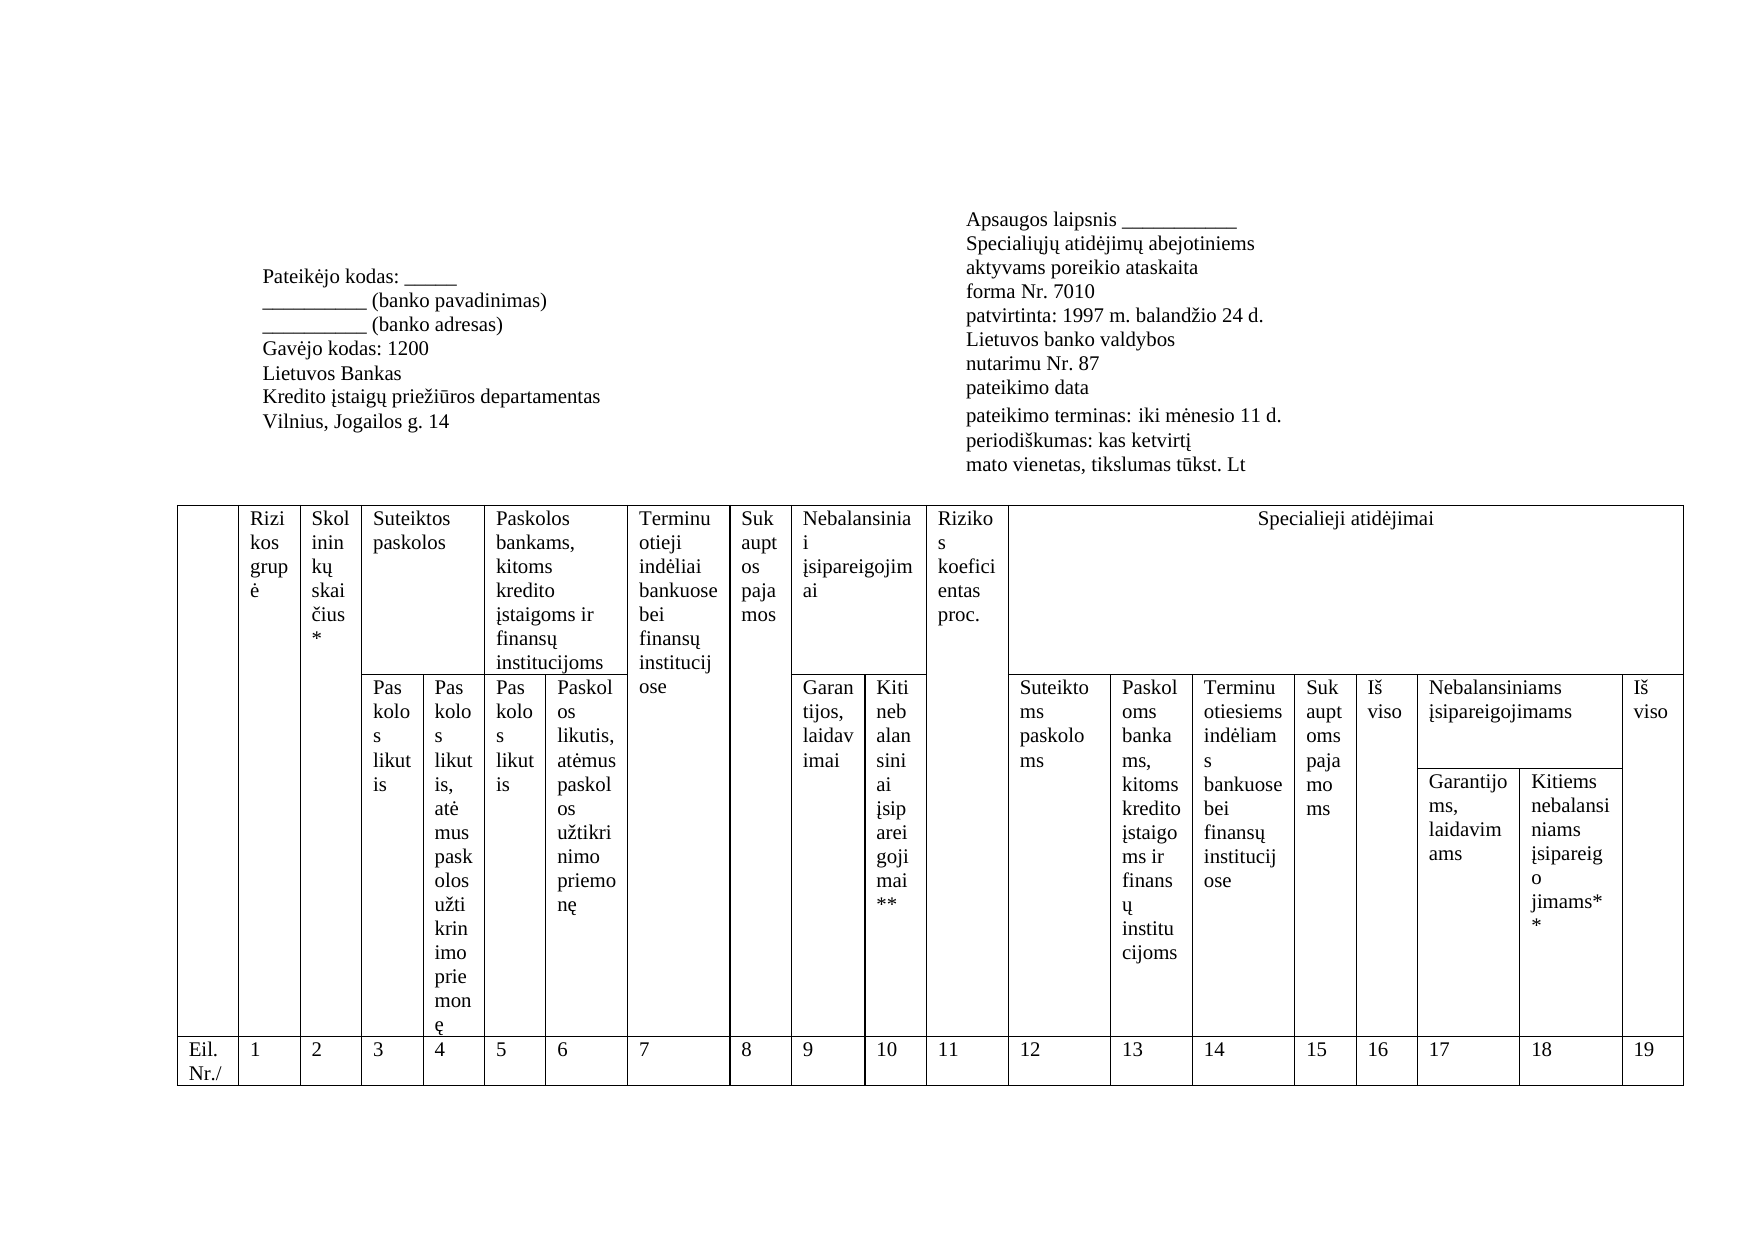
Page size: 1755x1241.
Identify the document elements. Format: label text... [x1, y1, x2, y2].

table_header Terminuotieji indėliai bankuose bei finansų institucijose [628, 506, 729, 1036]
table_cell Terminuotiesiems indėliams bankuose bei finansų institucijose [1193, 675, 1294, 1036]
table_cell Paskoloms bankams, kitoms kredito įstaigoms ir finansų institucijoms [1111, 675, 1192, 1036]
table_header Nebalansiniai įsipareigojimai [792, 506, 926, 674]
table_cell 9 [792, 1037, 864, 1085]
table_cell 3 [362, 1037, 423, 1085]
table_cell 19 [1623, 1037, 1683, 1085]
table_cell Paskolos likutis [362, 675, 423, 1036]
table_cell Sukauptoms pajamoms [1295, 675, 1356, 1036]
table_cell 1 [239, 1037, 300, 1085]
table_cell Kitiems nebalansiniams įsipareigo jimams** [1520, 769, 1622, 1036]
table_cell Paskolos likutis [485, 675, 545, 1036]
table_header Rizikos koeficientas proc. [927, 506, 1008, 1036]
table_cell 14 [1193, 1037, 1294, 1085]
table_cell 16 [1357, 1037, 1417, 1085]
table_cell 15 [1295, 1037, 1356, 1085]
table_cell 4 [424, 1037, 484, 1085]
table_header Skolininkų skaičius* [301, 506, 361, 1036]
table_cell Kiti nebalansiniai įsipareigojimai** [866, 675, 926, 1036]
table_header Pateikėjo kodas: _____ __________ (banko pavadinimas) __________ (banko adresas) Gavėjo kodas: 1200 Lietuvos Bankas Kredito įstaigų priežiūros departamentas Vilnius, Jogailos g. 14 [177, 207, 954, 476]
table_cell 7 [628, 1037, 729, 1085]
table_cell 8 [731, 1037, 791, 1085]
table_cell 5 [485, 1037, 545, 1085]
table_cell Paskolos likutis, atėmus paskolos užtikrinimo priemonę [424, 675, 484, 1036]
table_cell Suteiktoms paskoloms [1009, 675, 1110, 1036]
table_cell 6 [546, 1037, 627, 1085]
table_cell Garantijos, laidavimai [792, 675, 864, 1036]
table_cell 10 [866, 1037, 926, 1085]
table_cell 11 [927, 1037, 1008, 1085]
table_cell Garantijoms, laidavimams [1418, 769, 1519, 1036]
table_header Paskolos bankams, kitoms kredito įstaigoms ir finansų institucijoms [485, 506, 627, 674]
table_header Rizikos grupė [239, 506, 300, 1036]
table_header [178, 506, 238, 1036]
table_header Apsaugos laipsnis ___________ Specialiųjų atidėjimų abejotiniems aktyvams poreikio ataskaita forma Nr. 7010 patvirtinta: 1997 m. balandžio 24 d. Lietuvos banko valdybos nutarimu Nr. 87 pateikimo data pateikimo terminas: iki mėnesio 11 d. periodiškumas: kas ketvirtį mato vienetas, tikslumas tūkst. Lt [955, 207, 1683, 476]
table_header Sukauptos pajamos [731, 506, 791, 1036]
table_cell 17 [1418, 1037, 1519, 1085]
table_cell 13 [1111, 1037, 1192, 1085]
table_cell Paskolos likutis, atėmus paskolos užtikrinimo priemonę [546, 675, 627, 1036]
table_header Specialieji atidėjimai [1009, 506, 1683, 674]
table_cell Eil. Nr./ [178, 1037, 238, 1085]
table_cell Iš viso [1357, 675, 1417, 1036]
table_cell 18 [1520, 1037, 1622, 1085]
table_cell 2 [301, 1037, 361, 1085]
table_cell Iš viso [1623, 675, 1683, 1036]
table_cell 12 [1009, 1037, 1110, 1085]
table_header Suteiktos paskolos [362, 506, 484, 674]
table_cell Nebalansiniams įsipareigojimams [1418, 675, 1622, 768]
